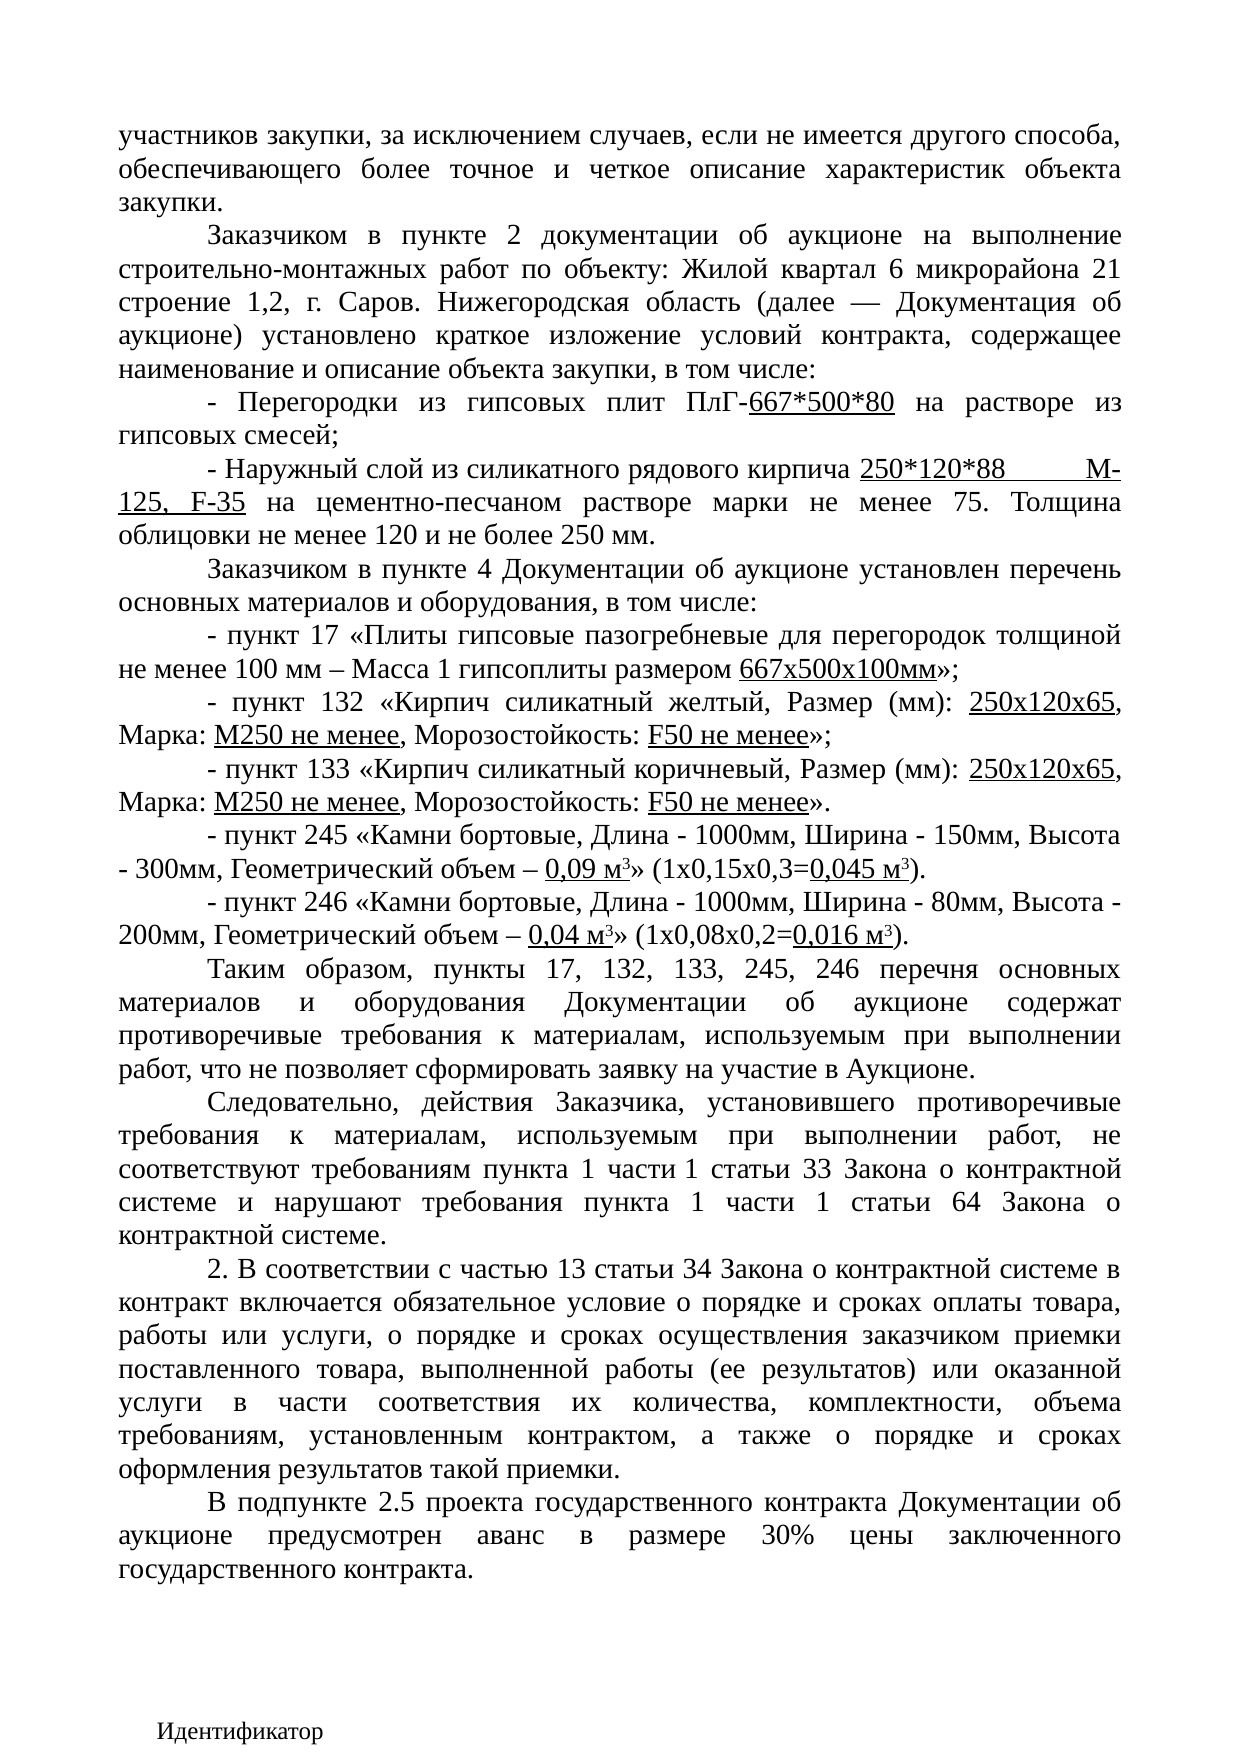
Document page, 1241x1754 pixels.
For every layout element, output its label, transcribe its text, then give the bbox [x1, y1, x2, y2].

text - пункт 245 «Камни бортовые, Длина - 1000мм, Ширина - 150мм, Высота - 300мм, Геометрический объем – 0,09 м3» (1х0,15х0,3=0,045 м3). [118, 818, 1122, 885]
text - пункт 133 «Кирпич силикатный коричневый, Размер (мм): 250х120х65, Марка: М250 не менее, Морозостойкость: F50 не менее». [118, 751, 1122, 818]
text 2. В соответствии с частью 13 статьи 34 Закона о контрактной системе в контракт включается обязательное условие о порядке и сроках оплаты товара, работы или услуги, о порядке и сроках осуществления заказчиком приемки поставленного товара, выполненной работы (ее результатов) или оказанной услуги в части соответствия их количества, комплектности, объема требованиям, установленным контрактом, а также о порядке и сроках оформления результатов такой приемки. [118, 1251, 1122, 1485]
text Заказчиком в пункте 2 документации об аукционе на выполнение строительно-монтажных работ по объекту: Жилой квартал 6 микрорайона 21 строение 1,2, г. Саров. Нижегородская область (далее — Документация об аукционе) установлено краткое изложение условий контракта, содержащее наименование и описание объекта закупки, в том числе: [118, 218, 1122, 385]
text - пункт 132 «Кирпич силикатный желтый, Размер (мм): 250х120х65, Марка: М250 не менее, Морозостойкость: F50 не менее»; [118, 685, 1122, 751]
text Следовательно, действия Заказчика, установившего противоречивые требования к материалам, используемым при выполнении работ, не соответствуют требованиям пункта 1 части 1 статьи 33 Закона о контрактной системе и нарушают требования пункта 1 части 1 статьи 64 Закона о контрактной системе. [118, 1085, 1122, 1251]
text - пункт 17 «Плиты гипсовые пазогребневые для перегородок толщиной не менее 100 мм – Масса 1 гипсоплиты размером 667х500х100мм»; [118, 618, 1122, 685]
text В подпункте 2.5 проекта государственного контракта Документации об аукционе предусмотрен аванс в размере 30% цены заключенного государственного контракта. [118, 1485, 1122, 1585]
text - Наружный слой из силикатного рядового кирпича 250*120*88 М-125, F-35 на цементно-песчаном растворе марки не менее 75. Толщина облицовки не менее 120 и не более 250 мм. [118, 451, 1122, 551]
text - пункт 246 «Камни бортовые, Длина - 1000мм, Ширина - 80мм, Высота - 200мм, Геометрический объем – 0,04 м3» (1х0,08х0,2=0,016 м3). [118, 885, 1122, 951]
text Таким образом, пункты 17, 132, 133, 245, 246 перечня основных материалов и оборудования Документации об аукционе содержат противоречивые требования к материалам, используемым при выполнении работ, что не позволяет сформировать заявку на участие в Аукционе. [118, 951, 1122, 1085]
text участников закупки, за исключением случаев, если не имеется другого способа, обеспечивающего более точное и четкое описание характеристик объекта закупки. [118, 118, 1122, 218]
text Заказчиком в пункте 4 Документации об аукционе установлен перечень основных материалов и оборудования, в том числе: [118, 551, 1122, 618]
text - Перегородки из гипсовых плит ПлГ-667*500*80 на растворе из гипсовых смесей; [118, 385, 1122, 451]
